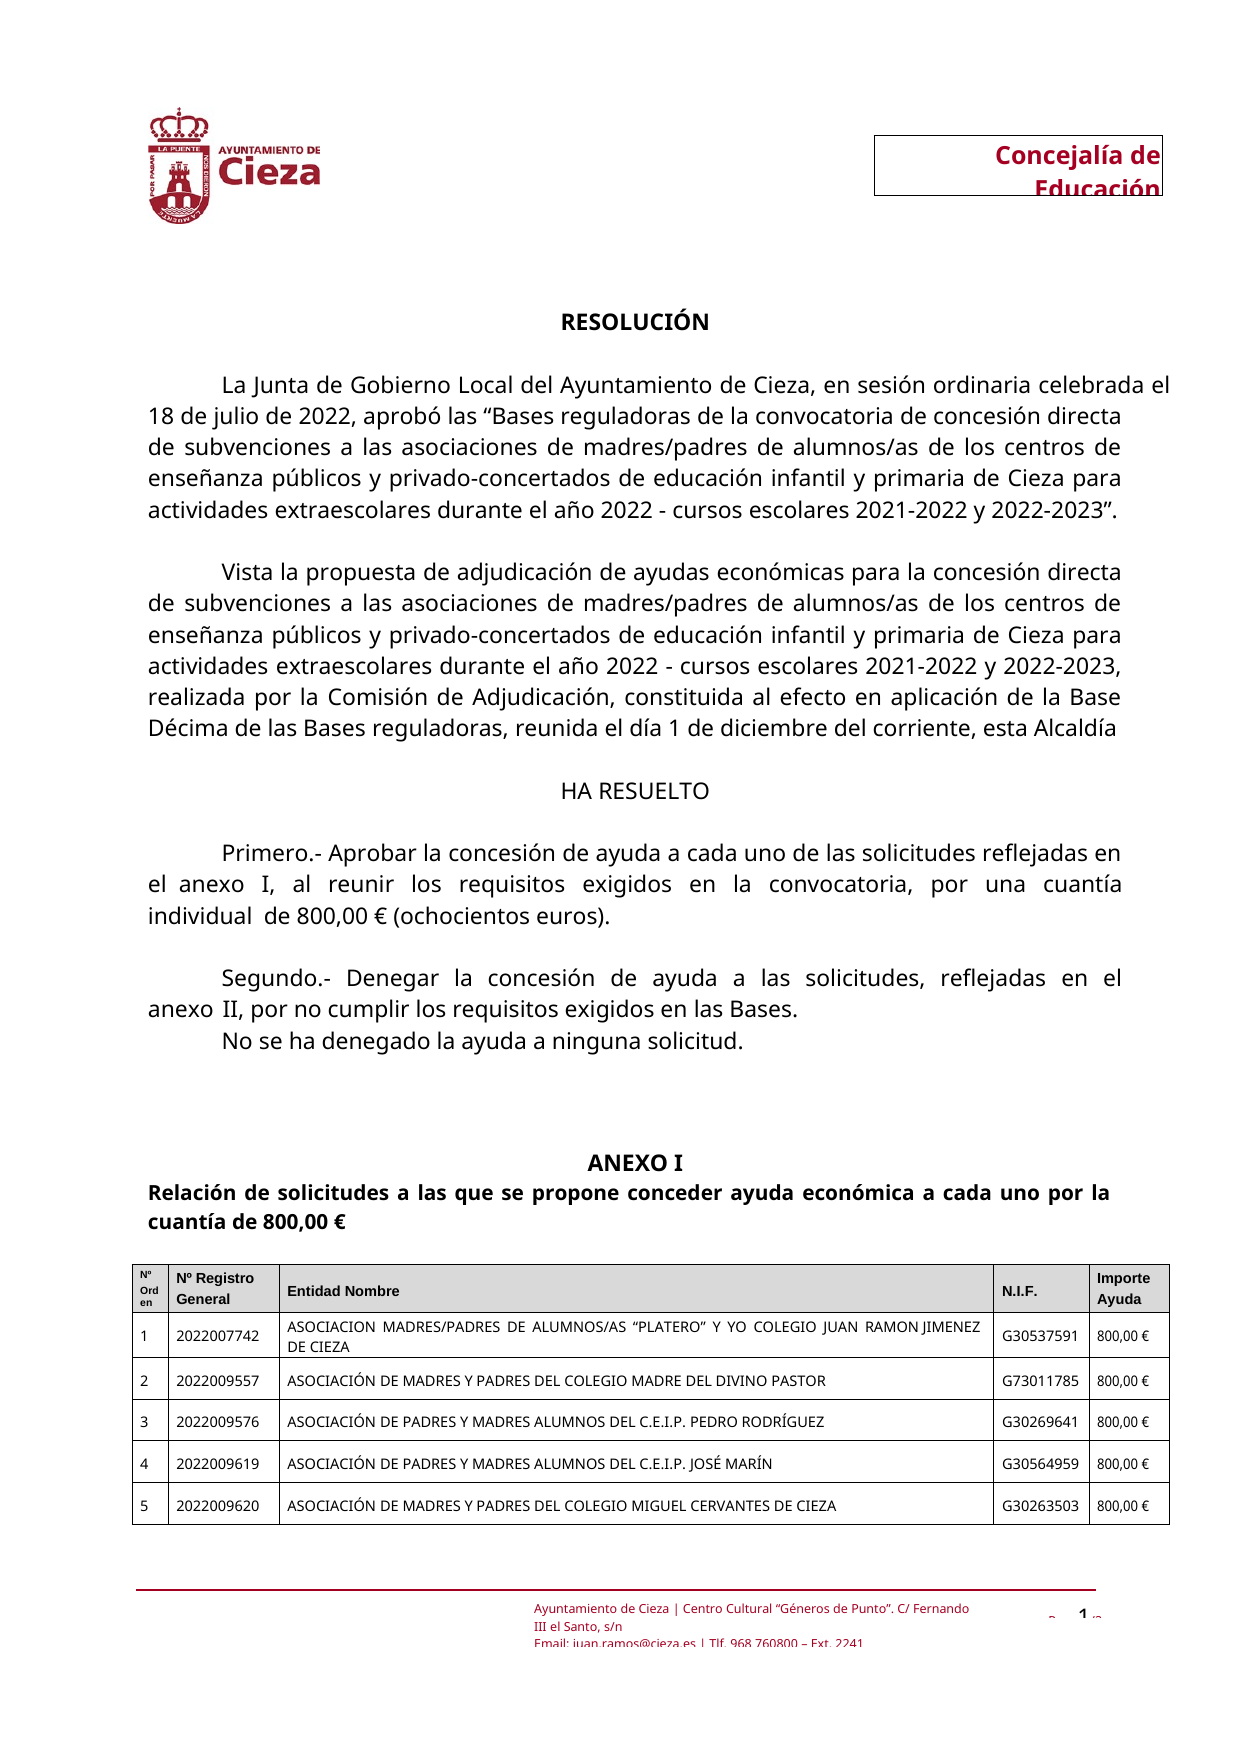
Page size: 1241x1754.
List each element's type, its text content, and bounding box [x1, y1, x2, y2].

table_cell 800,00 € [1090, 1400, 1169, 1440]
table_header Entidad Nombre [280, 1265, 993, 1312]
text Vista la propuesta de adjudicación de ayudas económicas para la concesión directa de subvenciones a las asociaciones de madres/padres de alumnos/as de los centros de enseñanza públicos y privado-concertados de educación infantil y primaria de Cieza para actividades extraescolares durante el año 2022 - cursos escolares 2021-2022 y 2022-2023, realizada por la Comisión de Adjudicación, constituida al efecto en aplicación de la Base Décima de las Bases reguladoras, reunida el día 1 de diciembre del corriente, esta Alcaldía [148, 556, 1122, 744]
subtitle ANEXO I [584, 1147, 686, 1178]
text Relación de solicitudes a las que se propone conceder ayuda económica a cada uno por la cuantía de 800,00 € [148, 1178, 1182, 1235]
table_cell G30269641 [994, 1400, 1089, 1440]
text 18 de julio de 2022, aprobó las “Bases reguladoras de la convocatoria de concesión directa de subvenciones a las asociaciones de madres/padres de alumnos/as de los centros de enseñanza públicos y privado-concertados de educación infantil y primaria de Cieza para actividades extraescolares durante el año 2022 - cursos escolares 2021-2022 y 2022-2023”. [148, 400, 1123, 525]
table_cell G30537591 [994, 1313, 1089, 1357]
table_cell G30564959 [994, 1441, 1089, 1482]
table_cell ASOCIACIÓN DE MADRES Y PADRES DEL COLEGIO MIGUEL CERVANTES DE CIEZA [280, 1483, 993, 1524]
text Segundo.- Denegar la concesión de ayuda a las solicitudes, reflejadas en el anexo II, por no cumplir los requisitos exigidos en las Bases. [148, 962, 1122, 1025]
table_cell ASOCIACIÓN DE MADRES Y PADRES DEL COLEGIO MADRE DEL DIVINO PASTOR [280, 1358, 993, 1399]
table_cell ASOCIACIÓN DE PADRES Y MADRES ALUMNOS DEL C.E.I.P. JOSÉ MARÍN [280, 1441, 993, 1482]
table_cell 4 [133, 1441, 168, 1482]
table_header Nº Ord en [133, 1265, 168, 1312]
table_cell 800,00 € [1090, 1358, 1169, 1399]
picture [148, 107, 320, 224]
table_cell 800,00 € [1090, 1483, 1169, 1524]
text HA RESUELTO [556, 775, 714, 806]
table_cell 2022009576 [169, 1400, 279, 1440]
text No se ha denegado la ayuda a ninguna solicitud. [221, 1025, 1182, 1056]
table_header N.I.F. [994, 1265, 1089, 1312]
table_cell 3 [133, 1400, 168, 1440]
text La Junta de Gobierno Local del Ayuntamiento de Cieza, en sesión ordinaria celebrada el [221, 369, 1182, 400]
text Primero.- Aprobar la concesión de ayuda a cada uno de las solicitudes reflejadas en el anexo I, al reunir los requisitos exigidos en la convocatoria, por una cuantía individual de 800,00 € (ochocientos euros). [148, 837, 1123, 931]
table_cell 1 [133, 1313, 168, 1357]
table_cell 2022009620 [169, 1483, 279, 1524]
table_cell G30263503 [994, 1483, 1089, 1524]
table_cell G73011785 [994, 1358, 1089, 1399]
table_header Nº Registro General [169, 1265, 279, 1312]
table_cell 2 [133, 1358, 168, 1399]
subtitle RESOLUCIÓN [556, 306, 714, 337]
table_cell 2022009557 [169, 1358, 279, 1399]
table_cell 5 [133, 1483, 168, 1524]
table_cell ASOCIACIÓN DE PADRES Y MADRES ALUMNOS DEL C.E.I.P. PEDRO RODRÍGUEZ [280, 1400, 993, 1440]
table_cell 800,00 € [1090, 1313, 1169, 1357]
table_cell 2022007742 [169, 1313, 279, 1357]
table_cell 2022009619 [169, 1441, 279, 1482]
table_cell 800,00 € [1090, 1441, 1169, 1482]
table_header Importe Ayuda [1090, 1265, 1169, 1312]
table_cell ASOCIACION MADRES/PADRES DE ALUMNOS/AS “PLATERO” Y YO COLEGIO JUAN RAMON JIMENEZ DE CIEZA [280, 1313, 993, 1357]
